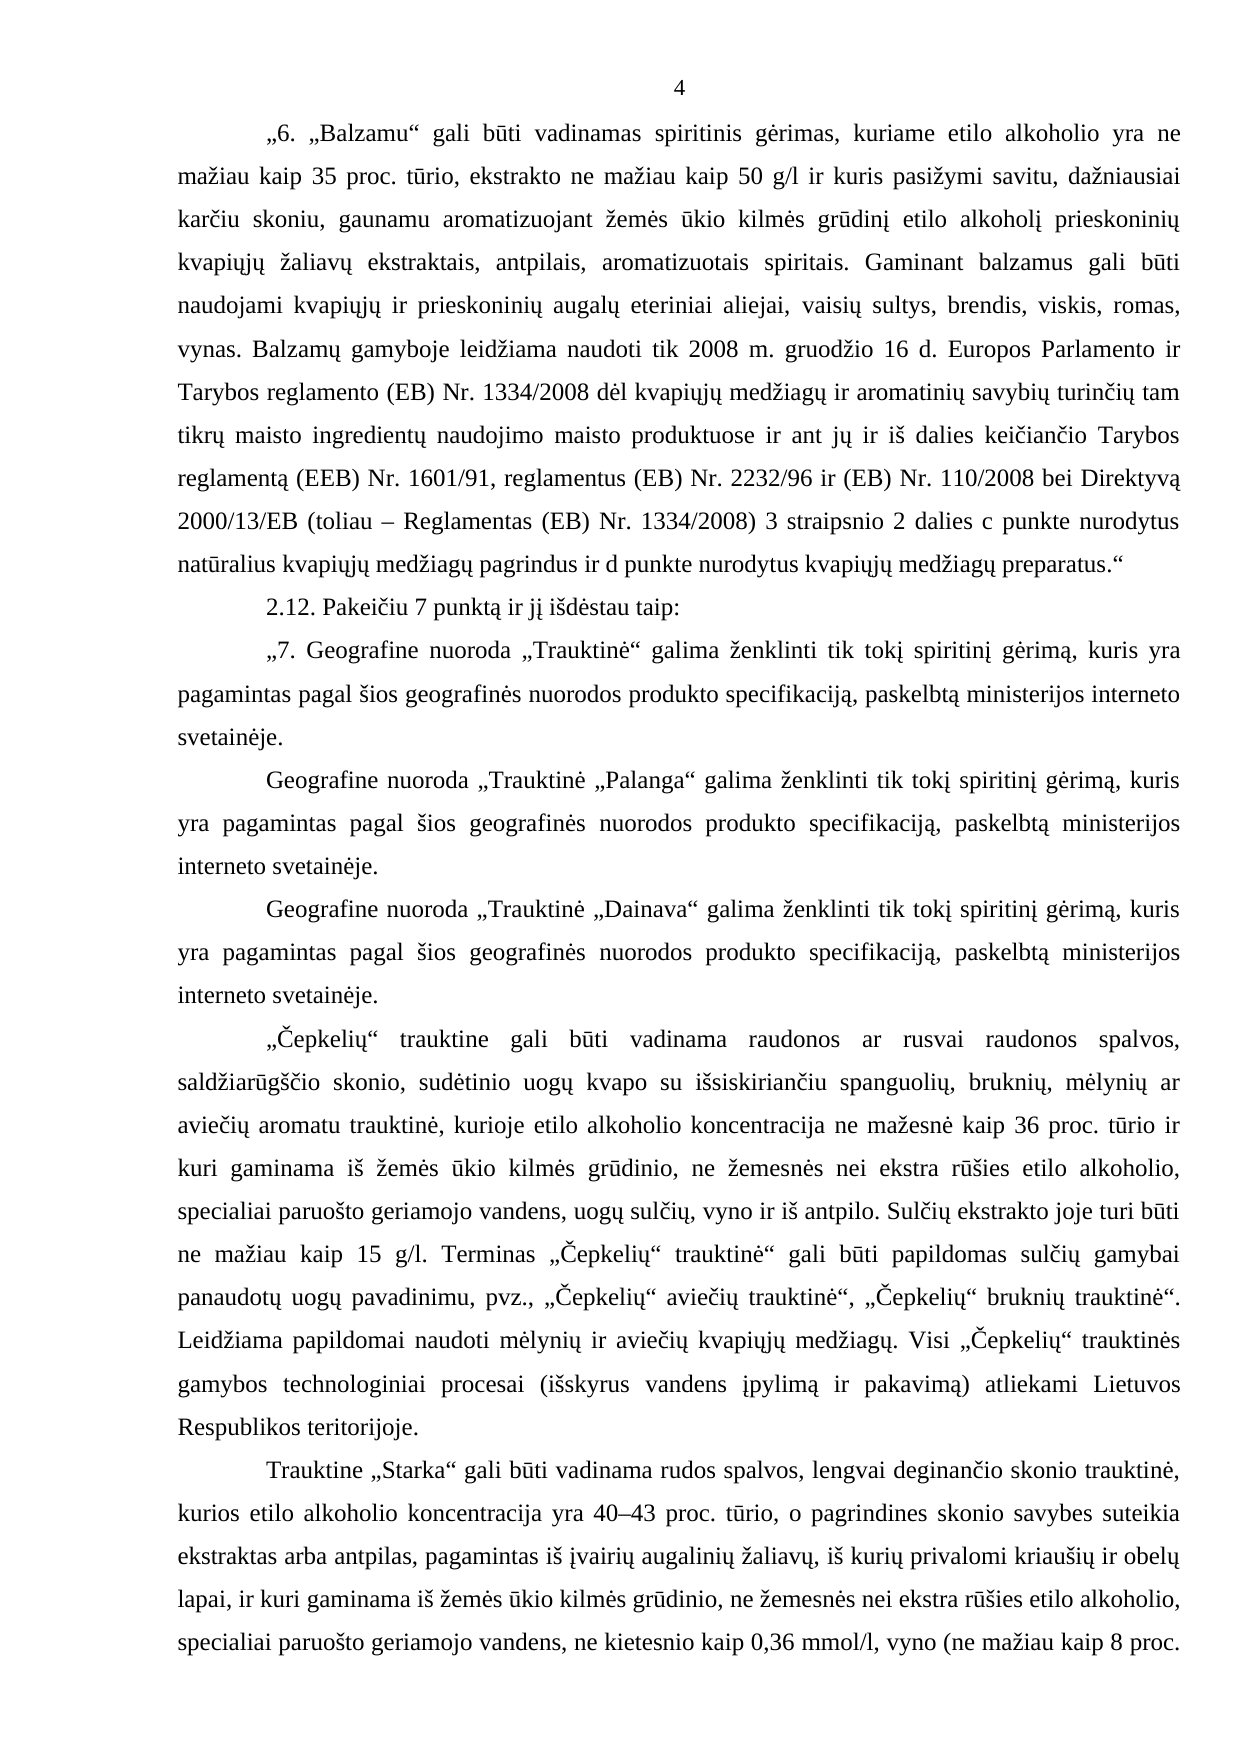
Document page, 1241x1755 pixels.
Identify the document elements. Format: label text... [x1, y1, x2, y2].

text „6. „Balzamu“ gali būti vadinamas spiritinis gėrimas, kuriame etilo alkoholio yra ne mažiau kaip 35 proc. tūrio, ekstrakto ne mažiau kaip 50 g/l ir kuris pasižymi savitu, dažniausiai karčiu skoniu, gaunamu aromatizuojant žemės ūkio kilmės grūdinį etilo alkoholį prieskoninių kvapiųjų žaliavų ekstraktais, antpilais, aromatizuotais spiritais. Gaminant balzamus gali būti naudojami kvapiųjų ir prieskoninių augalų eteriniai aliejai, vaisių sultys, brendis, viskis, romas, vynas. Balzamų gamyboje leidžiama naudoti tik 2008 m. gruodžio 16 d. Europos Parlamento ir Tarybos reglamento (EB) Nr. 1334/2008 dėl kvapiųjų medžiagų ir aromatinių savybių turinčių tam tikrų maisto ingredientų naudojimo maisto produktuose ir ant jų ir iš dalies keičiančio Tarybos reglamentą (EEB) Nr. 1601/91, reglamentus (EB) Nr. 2232/96 ir (EB) Nr. 110/2008 bei Direktyvą 2000/13/EB (toliau – Reglamentas (EB) Nr. 1334/2008) 3 straipsnio 2 dalies c punkte nurodytus natūralius kvapiųjų medžiagų pagrindus ir d punkte nurodytus kvapiųjų medžiagų preparatus.“ [177, 118, 1181, 578]
text Geografine nuoroda „Trauktinė „Palanga“ galima ženklinti tik tokį spiritinį gėrimą, kuris yra pagamintas pagal šios geografinės nuorodos produkto specifikaciją, paskelbtą ministerijos interneto svetainėje. [177, 765, 1181, 880]
text „7. Geografine nuoroda „Trauktinė“ galima ženklinti tik tokį spiritinį gėrimą, kuris yra pagamintas pagal šios geografinės nuorodos produkto specifikaciją, paskelbtą ministerijos interneto svetainėje. [177, 636, 1181, 751]
text „Čepkelių“ trauktine gali būti vadinama raudonos ar rusvai raudonos spalvos, saldžiarūgščio skonio, sudėtinio uogų kvapo su išsiskiriančiu spanguolių, bruknių, mėlynių ar aviečių aromatu trauktinė, kurioje etilo alkoholio koncentracija ne mažesnė kaip 36 proc. tūrio ir kuri gaminama iš žemės ūkio kilmės grūdinio, ne žemesnės nei ekstra rūšies etilo alkoholio, specialiai paruošto geriamojo vandens, uogų sulčių, vyno ir iš antpilo. Sulčių ekstrakto joje turi būti ne mažiau kaip 15 g/l. Terminas „Čepkelių“ trauktinė“ gali būti papildomas sulčių gamybai panaudotų uogų pavadinimu, pvz., „Čepkelių“ aviečių trauktinė“, „Čepkelių“ bruknių trauktinė“. Leidžiama papildomai naudoti mėlynių ir aviečių kvapiųjų medžiagų. Visi „Čepkelių“ trauktinės gamybos technologiniai procesai (išskyrus vandens įpylimą ir pakavimą) atliekami Lietuvos Respublikos teritorijoje. [177, 1024, 1181, 1441]
text 2.12. Pakeičiu 7 punktą ir jį išdėstau taip: [177, 592, 1181, 621]
text Geografine nuoroda „Trauktinė „Dainava“ galima ženklinti tik tokį spiritinį gėrimą, kuris yra pagamintas pagal šios geografinės nuorodos produkto specifikaciją, paskelbtą ministerijos interneto svetainėje. [177, 894, 1181, 1009]
text Trauktine „Starka“ gali būti vadinama rudos spalvos, lengvai deginančio skonio trauktinė, kurios etilo alkoholio koncentracija yra 40–43 proc. tūrio, o pagrindines skonio savybes suteikia ekstraktas arba antpilas, pagamintas iš įvairių augalinių žaliavų, iš kurių privalomi kriaušių ir obelų lapai, ir kuri gaminama iš žemės ūkio kilmės grūdinio, ne žemesnės nei ekstra rūšies etilo alkoholio, specialiai paruošto geriamojo vandens, ne kietesnio kaip 0,36 mmol/l, vyno (ne mažiau kaip 8 proc. [177, 1455, 1181, 1656]
